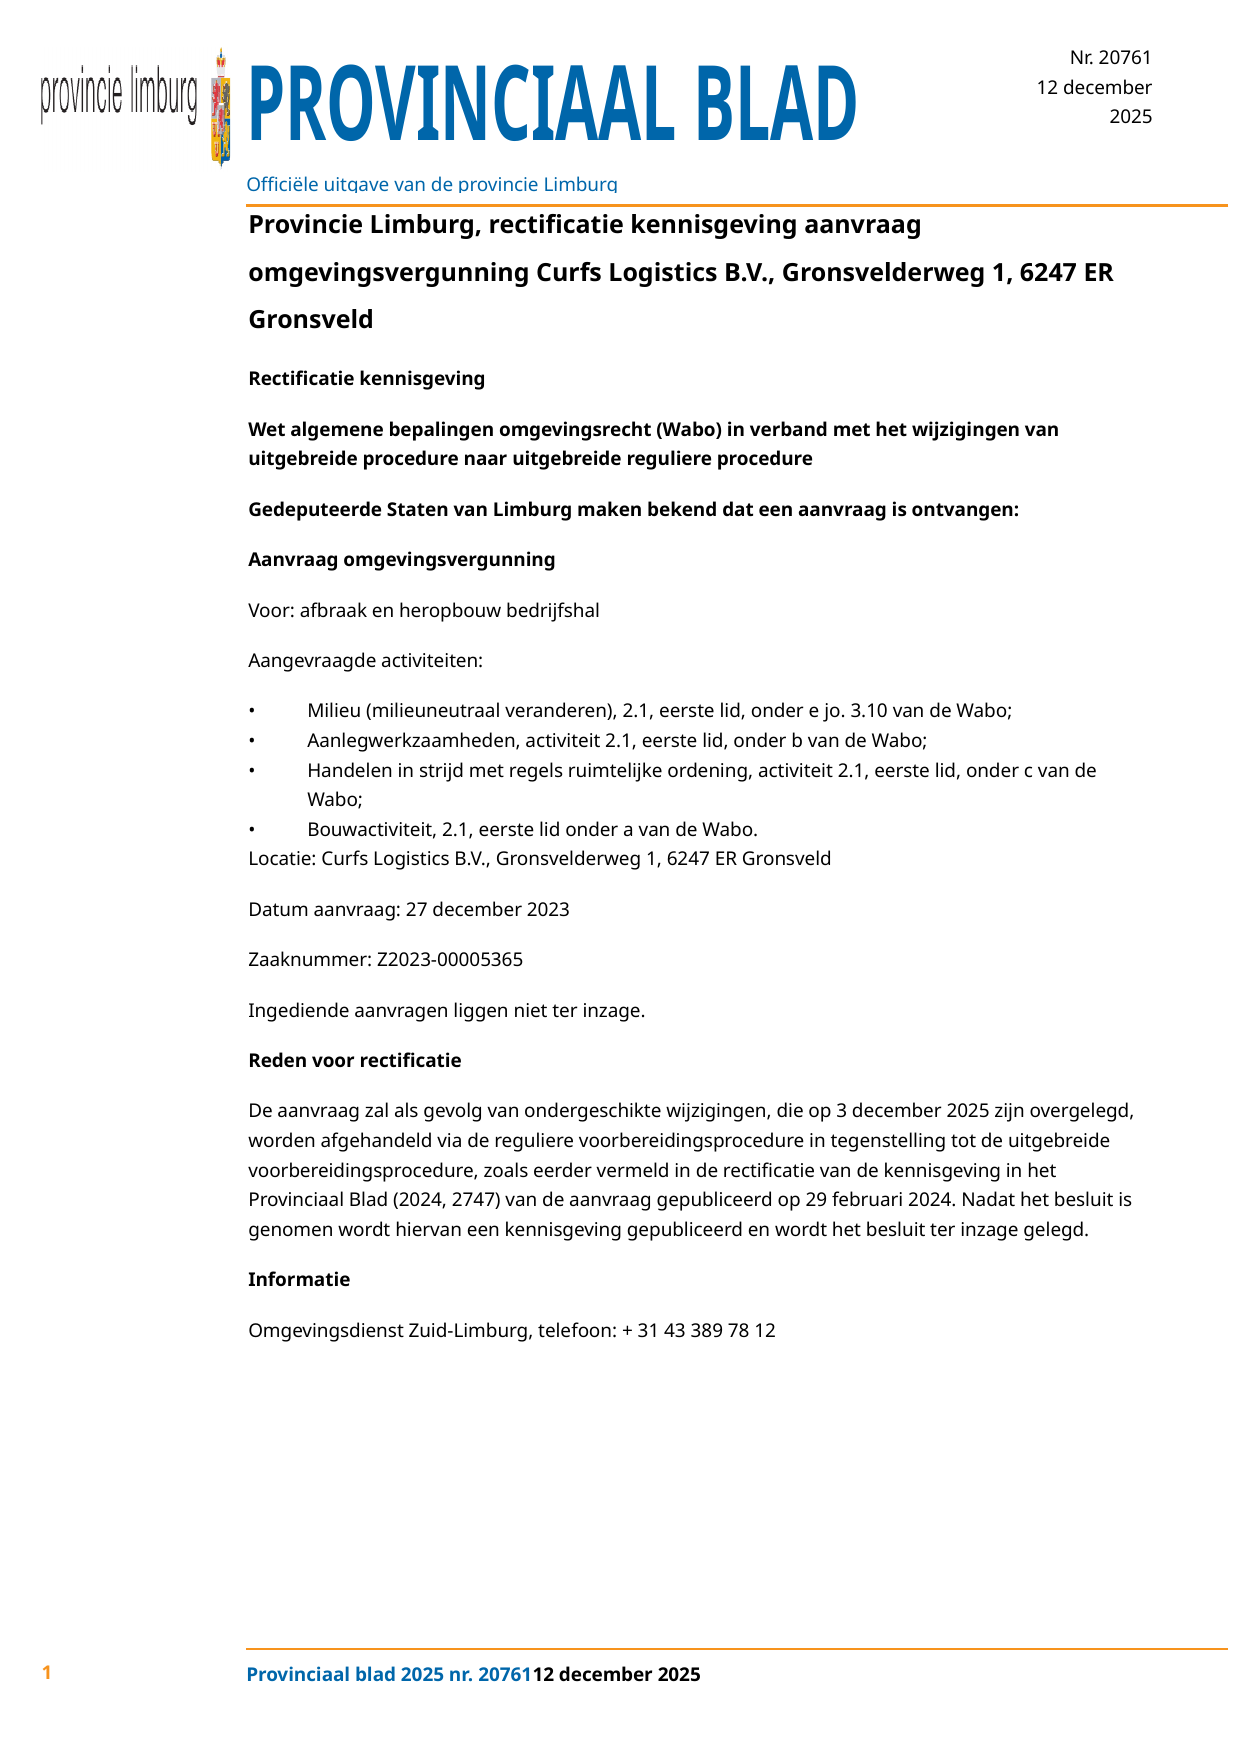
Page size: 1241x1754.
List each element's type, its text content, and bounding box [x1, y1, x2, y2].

picture [41, 47, 231, 172]
text Datum aanvraag: 27 december 2023 [248, 896, 1152, 922]
list Bouwactiviteit, 2.1, eerste lid onder a van de Wabo. [248, 816, 1152, 842]
list Milieu (milieuneutraal veranderen), 2.1, eerste lid, onder e jo. 3.10 van de Wabo; [248, 698, 1152, 723]
list Handelen in strijd met regels ruimtelijke ordening, activiteit 2.1, eerste lid, onder c van de Wabo; [248, 757, 1152, 812]
text De aanvraag zal als gevolg van ondergeschikte wijzigingen, die op 3 december 2025 zijn overgelegd, worden afgehandeld via de reguliere voorbereidingsprocedure in tegenstelling tot de uitgebreide voorbereidingsprocedure, zoals eerder vermeld in de rectificatie van de kennisgeving in het Provinciaal Blad (2024, 2747) van de aanvraag gepubliceerd op 29 februari 2024. Nadat het besluit is genomen wordt hiervan een kennisgeving gepubliceerd en wordt het besluit ter inzage gelegd. [248, 1098, 1152, 1242]
text Rectificatie kennisgeving [248, 366, 1152, 391]
text Gedeputeerde Staten van Limburg maken bekend dat een aanvraag is ontvangen: [248, 496, 1152, 522]
text Aangevraagde activiteiten: [248, 647, 1152, 673]
text Locatie: Curfs Logistics B.V., Gronsvelderweg 1, 6247 ER Gronsveld [248, 846, 1152, 871]
text Wet algemene bepalingen omgevingsrecht (Wabo) in verband met het wijzigingen van uitgebreide procedure naar uitgebreide reguliere procedure [248, 416, 1152, 471]
text Omgevingsdienst Zuid-Limburg, telefoon: + 31 43 389 78 12 [248, 1317, 1152, 1342]
text Aanvraag omgevingsvergunning [248, 546, 1152, 572]
text Voor: afbraak en heropbouw bedrijfshal [248, 597, 1152, 622]
text Ingediende aanvragen liggen niet ter inzage. [248, 997, 1152, 1022]
list Aanlegwerkzaamheden, activiteit 2.1, eerste lid, onder b van de Wabo; [248, 727, 1152, 753]
text Reden voor rectificatie [248, 1047, 1152, 1073]
text Zaaknummer: Z2023-00005365 [248, 946, 1152, 972]
text Provincie Limburg, rectificatie kennisgeving aanvraag omgevingsvergunning Curfs Logistics B.V., Gronsvelderweg 1, 6247 ER Gronsveld [248, 207, 1152, 336]
text Informatie [248, 1266, 1152, 1292]
